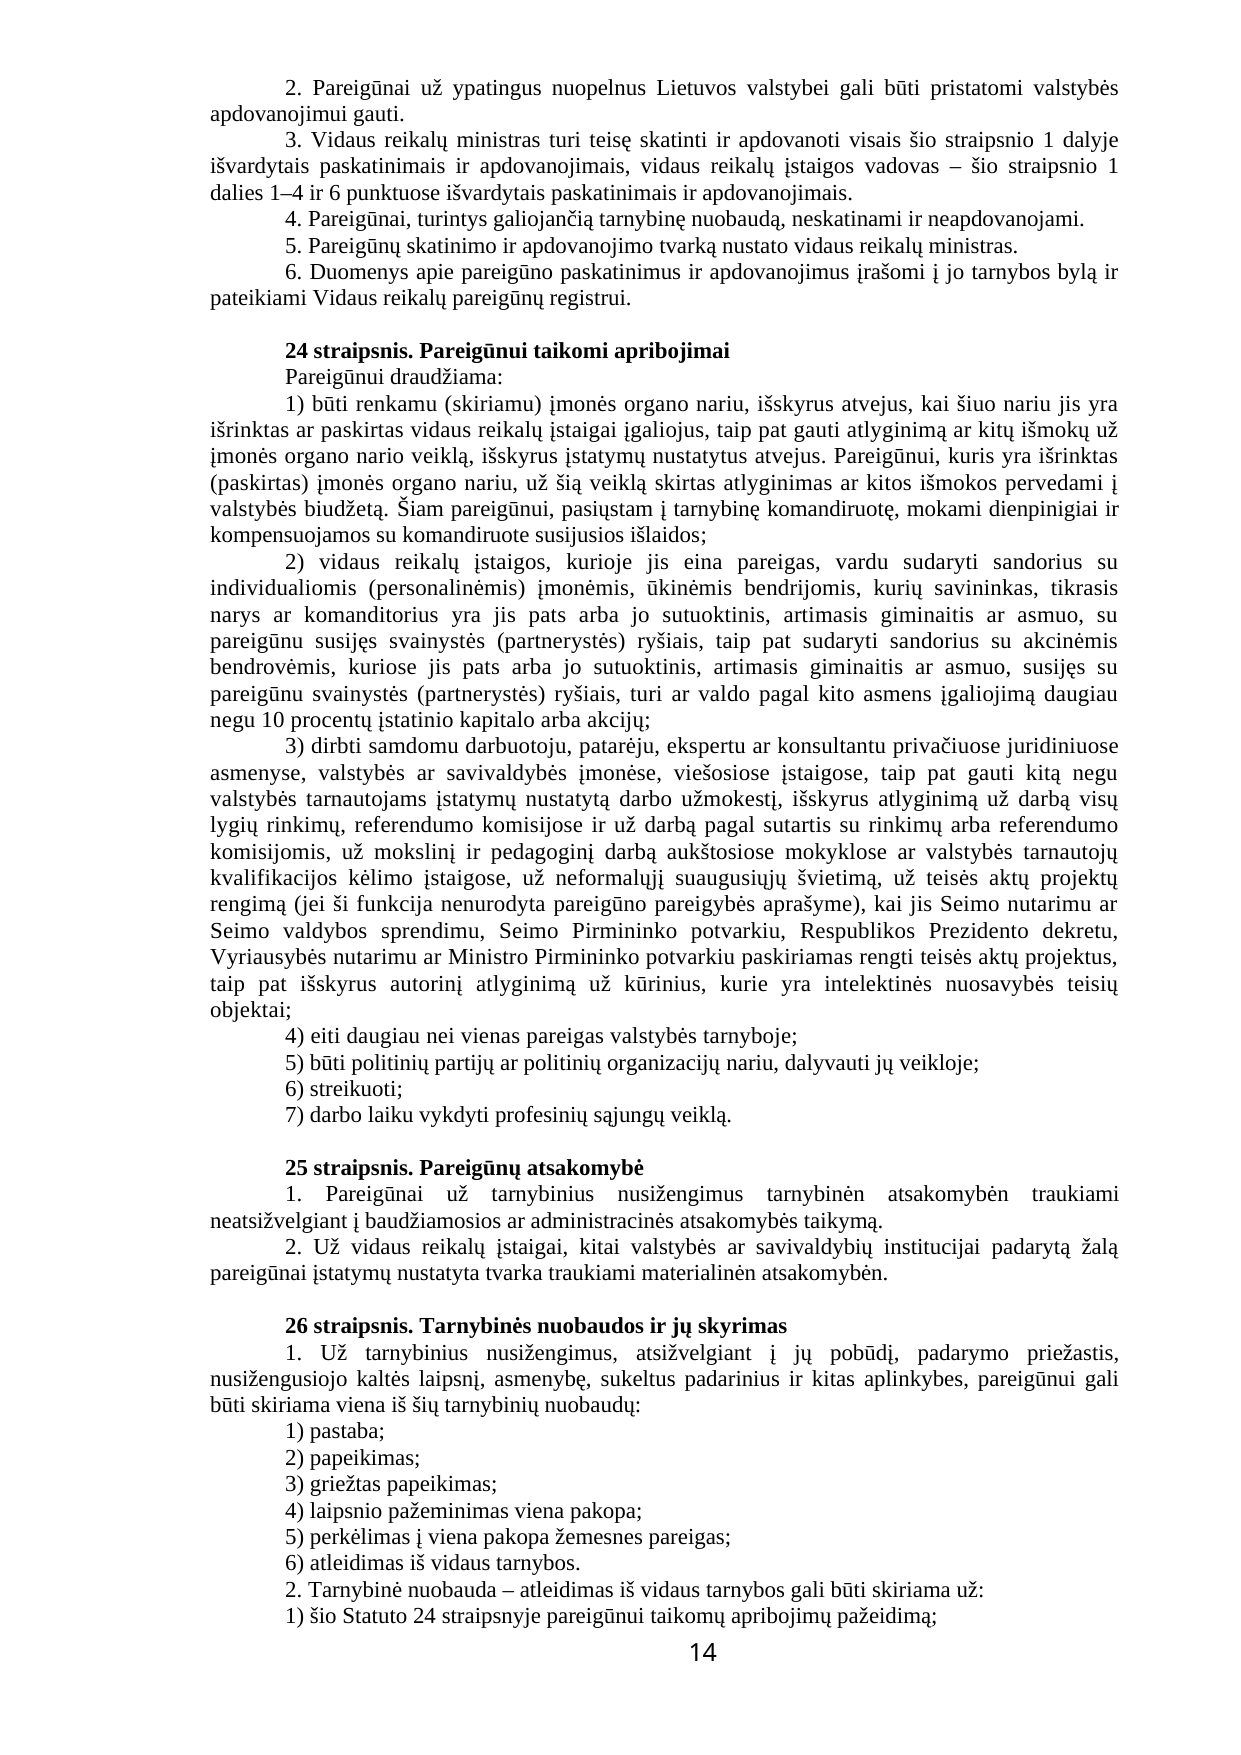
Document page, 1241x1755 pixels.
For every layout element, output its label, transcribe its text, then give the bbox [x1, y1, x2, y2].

text 7) darbo laiku vykdyti profesinių sąjungų veiklą. [210, 1101, 1120, 1128]
text ) būti renkamu (skiriamu) įmonės organo nariu, išskyrus atvejus, kai šiuo nariu jis yra išrinktas ar paskirtas vidaus reikalų įstaigai įgaliojus, taip pat gauti atlyginimą ar kitų išmokų už įmonės organo nario veiklą, išskyrus įstatymų nustatytus atvejus. Pareigūnui, kuris yra išrinktas (paskirtas) įmonės organo nariu, už šią veiklą skirtas atlyginimas ar kitos išmokos pervedami į valstybės biudžetą. Šiam pareigūnui, pasiųstam į tarnybinę komandiruotę, mokami dienpinigiai ir kompensuojamos su komandiruote susijusios išlaidos; [210, 390, 1120, 548]
text 5. Pareigūnų skatinimo ir apdovanojimo tvarką nustato vidaus reikalų ministras. [210, 232, 1120, 258]
text 4) laipsnio pažeminimas viena pakopa; [210, 1497, 1120, 1523]
text 6) atleidimas iš vidaus tarnybos. [210, 1549, 1120, 1576]
text Pareigūnui draudžiama: [210, 363, 1120, 390]
text 2. Tarnybinė nuobauda – atleidimas iš vidaus tarnybos gali būti skiriama už: [210, 1576, 1120, 1602]
text 1. Pareigūnai už tarnybinius nusižengimus tarnybinėn atsakomybėn traukiami neatsižvelgiant į baudžiamosios ar administracinės atsakomybės taikymą. [210, 1180, 1120, 1233]
text 5) perkėlimas į viena pakopa žemesnes pareigas; [210, 1523, 1120, 1549]
text 2) vidaus reikalų įstaigos, kurioje jis eina pareigas, vardu sudaryti sandorius su individualiomis (personalinėmis) įmonėmis, ūkinėmis bendrijomis, kurių savininkas, tikrasis narys ar komanditorius yra jis pats arba jo sutuoktinis, artimasis giminaitis ar asmuo, su pareigūnu susijęs svainystės (partnerystės) ryšiais, taip pat sudaryti sandorius su akcinėmis bendrovėmis, kuriose jis pats arba jo sutuoktinis, artimasis giminaitis ar asmuo, susijęs su pareigūnu svainystės (partnerystės) ryšiais, turi ar valdo pagal kito asmens įgaliojimą daugiau negu 10 procentų įstatinio kapitalo arba akcijų; [210, 548, 1120, 732]
text 4. Pareigūnai, turintys galiojančią tarnybinę nuobaudą, neskatinami ir neapdovanojami. [210, 205, 1120, 232]
text 1) šio Statuto 24 straipsnyje pareigūnui taikomų apribojimų pažeidimą; [210, 1602, 1120, 1628]
text 2) papeikimas; [210, 1444, 1120, 1470]
text 1) pastaba; [210, 1418, 1120, 1444]
text 6) streikuoti; [210, 1075, 1120, 1101]
text 26 straipsnis. Tarnybinės nuobaudos ir jų skyrimas [210, 1312, 1120, 1338]
text 2. Pareigūnai už ypatingus nuopelnus Lietuvos valstybei gali būti pristatomi valstybės apdovanojimui gauti. [210, 73, 1120, 126]
text 25 straipsnis. Pareigūnų atsakomybė [210, 1154, 1120, 1180]
text 3. Vidaus reikalų ministras turi teisę skatinti ir apdovanoti visais šio straipsnio 1 dalyje išvardytais paskatinimais ir apdovanojimais, vidaus reikalų įstaigos vadovas – šio straipsnio 1 dalies 1–4 ir 6 punktuose išvardytais paskatinimais ir apdovanojimais. [210, 126, 1120, 205]
text 3) dirbti samdomu darbuotoju, patarėju, ekspertu ar konsultantu privačiuose juridiniuose asmenyse, valstybės ar savivaldybės įmonėse, viešosiose įstaigose, taip pat gauti kitą negu valstybės tarnautojams įstatymų nustatytą darbo užmokestį, išskyrus atlyginimą už darbą visų lygių rinkimų, referendumo komisijose ir už darbą pagal sutartis su rinkimų arba referendumo komisijomis, už mokslinį ir pedagoginį darbą aukštosiose mokyklose ar valstybės tarnautojų kvalifikacijos kėlimo įstaigose, už neformalųjį suaugusiųjų švietimą, už teisės aktų projektų rengimą (jei ši funkcija nenurodyta pareigūno pareigybės aprašyme), kai jis Seimo nutarimu ar Seimo valdybos sprendimu, Seimo Pirmininko potvarkiu, Respublikos Prezidento dekretu, Vyriausybės nutarimu ar Ministro Pirmininko potvarkiu paskiriamas rengti teisės aktų projektus, taip pat išskyrus autorinį atlyginimą už kūrinius, kurie yra intelektinės nuosavybės teisių objektai; [210, 732, 1120, 1022]
text 1. Už tarnybinius nusižengimus, atsižvelgiant į jų pobūdį, padarymo priežastis, nusižengusiojo kaltės laipsnį, asmenybę, sukeltus padarinius ir kitas aplinkybes, pareigūnui gali būti skiriama viena iš šių tarnybinių nuobaudų: [210, 1338, 1120, 1418]
text 24 straipsnis. Pareigūnui taikomi apribojimai [210, 337, 1120, 363]
text 3) griežtas papeikimas; [210, 1470, 1120, 1497]
text 4) eiti daugiau nei vienas pareigas valstybės tarnyboje; [210, 1022, 1120, 1049]
text 6. Duomenys apie pareigūno paskatinimus ir apdovanojimus įrašomi į jo tarnybos bylą ir pateikiami Vidaus reikalų pareigūnų registrui. [210, 258, 1120, 311]
text 2. Už vidaus reikalų įstaigai, kitai valstybės ar savivaldybių institucijai padarytą žalą pareigūnai įstatymų nustatyta tvarka traukiami materialinėn atsakomybėn. [210, 1233, 1120, 1286]
text 5) būti politinių partijų ar politinių organizacijų nariu, dalyvauti jų veikloje; [210, 1049, 1120, 1075]
